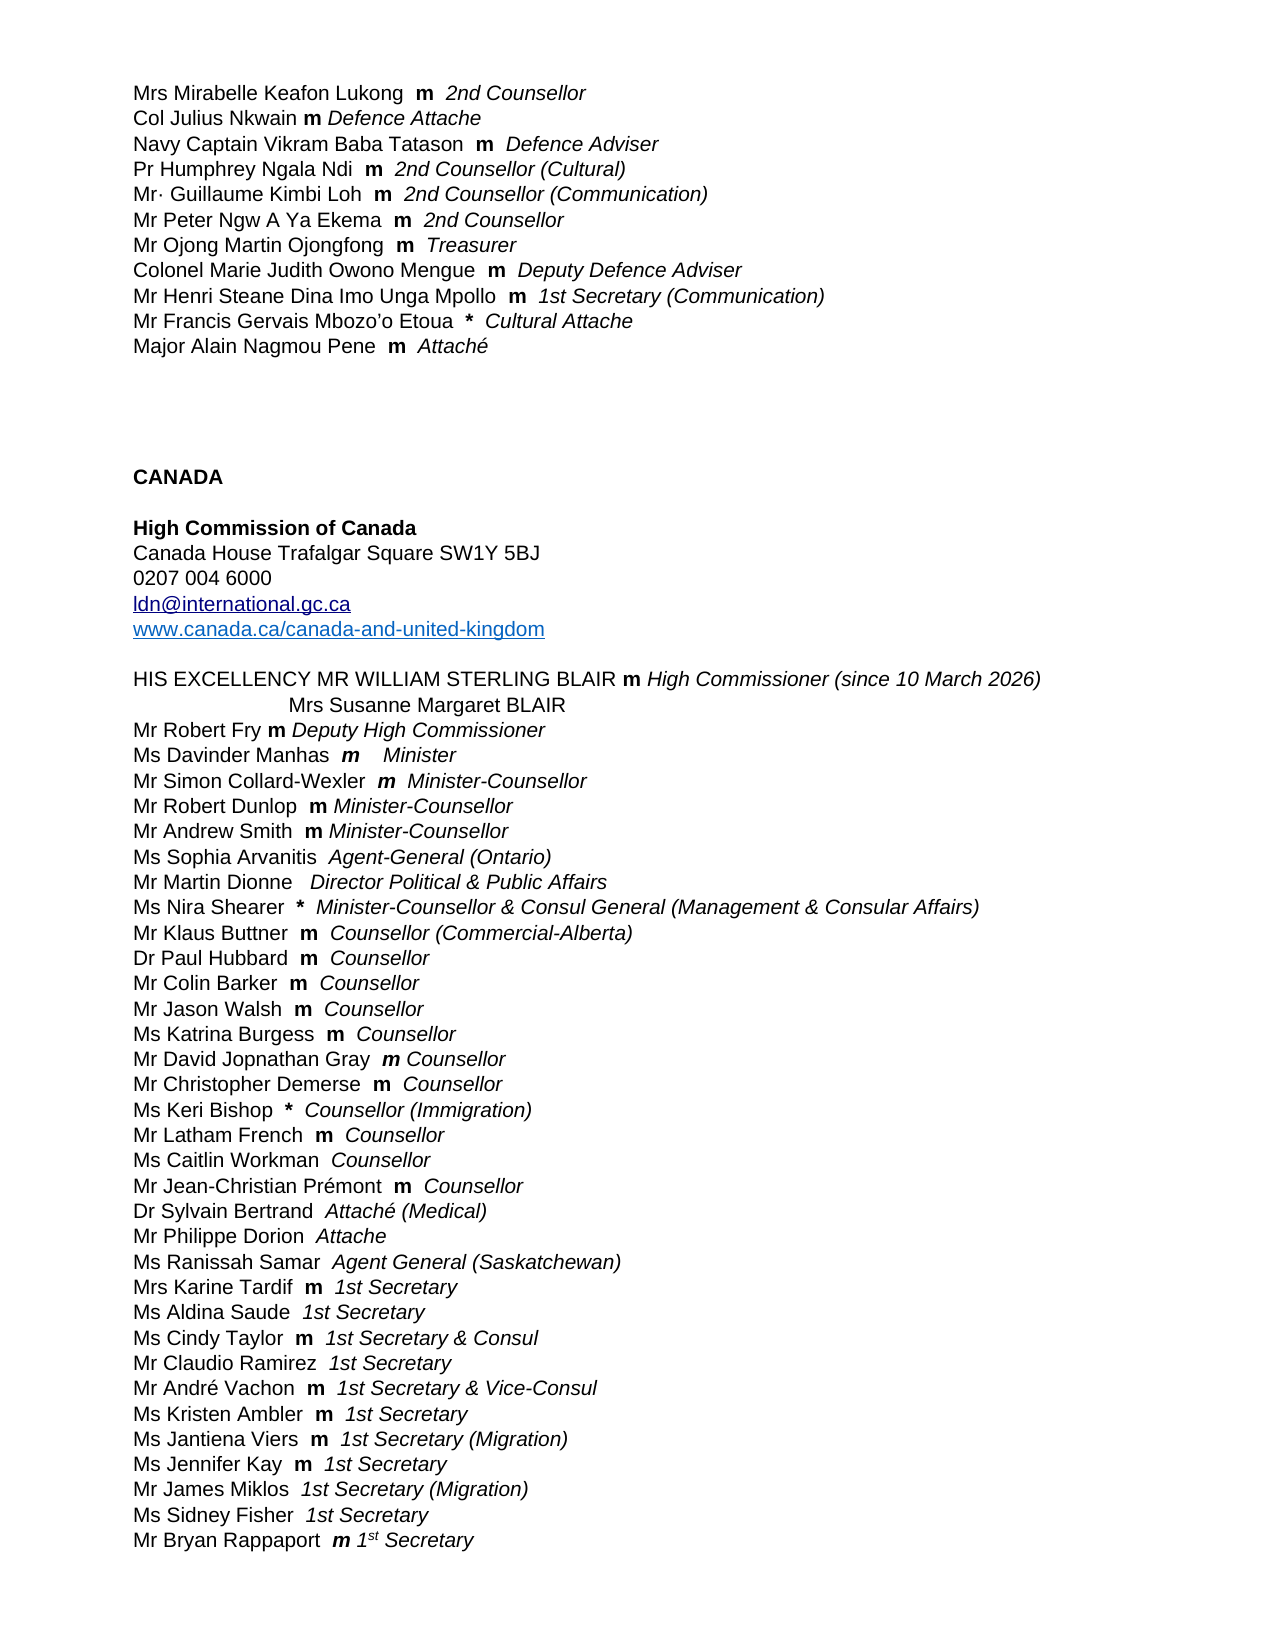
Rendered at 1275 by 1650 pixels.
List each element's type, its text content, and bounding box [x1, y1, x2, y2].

text Mr Bryan Rappaport m 1st Secretary [133, 1528, 1181, 1552]
text ldn@international.gc.ca [133, 591, 1181, 615]
text Mr Simon Collard-Wexler m Minister-Counsellor [133, 768, 1181, 792]
text Ms Sophia Arvanitis Agent-General (Ontario) [133, 844, 1181, 868]
text Mr Robert Fry m Deputy High Commissioner [133, 718, 1181, 742]
text Ms Nira Shearer * Minister-Counsellor & Consul General (Management & Consular Affairs) [133, 895, 1181, 919]
text Mrs Mirabelle Keafon Lukong m 2nd Counsellor [133, 81, 1181, 105]
text Ms Jantiena Viers m 1st Secretary (Migration) [133, 1427, 1181, 1451]
text Canada House Trafalgar Square SW1Y 5BJ [133, 541, 1181, 565]
text Ms Aldina Saude 1st Secretary [133, 1300, 1181, 1324]
text Ms Kristen Ambler m 1st Secretary [133, 1401, 1181, 1425]
text Mr Christopher Demerse m Counsellor [133, 1072, 1181, 1096]
text Mr Robert Dunlop m Minister-Counsellor [133, 794, 1181, 818]
text Mr Claudio Ramirez 1st Secretary [133, 1351, 1181, 1375]
text Mr Henri Steane Dina Imo Unga Mpollo m 1st Secretary (Communication) [133, 283, 1181, 307]
text Ms Ranissah Samar Agent General (Saskatchewan) [133, 1249, 1181, 1273]
text High Commission of Canada [133, 515, 1181, 539]
text Mr Martin Dionne Director Political & Public Affairs [133, 870, 1181, 894]
text Mr Colin Barker m Counsellor [133, 971, 1181, 995]
text Ms Jennifer Kay m 1st Secretary [133, 1452, 1181, 1476]
text www.canada.ca/canada-and-united-kingdom [133, 617, 1181, 641]
text Mr· Guillaume Kimbi Loh m 2nd Counsellor (Communication) [133, 182, 1181, 206]
text Mr Jason Walsh m Counsellor [133, 996, 1181, 1020]
text Mr Latham French m Counsellor [133, 1123, 1181, 1147]
text Dr Sylvain Bertrand Attaché (Medical) [133, 1199, 1181, 1223]
text Colonel Marie Judith Owono Mengue m Deputy Defence Adviser [133, 258, 1181, 282]
text Mr Ojong Martin Ojongfong m Treasurer [133, 233, 1181, 257]
text Mr Andrew Smith m Minister-Counsellor [133, 819, 1181, 843]
text Ms Caitlin Workman Counsellor [133, 1148, 1181, 1172]
text Mr Jean-Christian Prémont m Counsellor [133, 1173, 1181, 1197]
text Mrs Susanne Margaret BLAIR [133, 693, 1181, 717]
text Dr Paul Hubbard m Counsellor [133, 946, 1181, 970]
text Mr Klaus Buttner m Counsellor (Commercial-Alberta) [133, 920, 1181, 944]
text Ms Keri Bishop * Counsellor (Immigration) [133, 1098, 1181, 1122]
text Ms Katrina Burgess m Counsellor [133, 1022, 1181, 1046]
text Ms Cindy Taylor m 1st Secretary & Consul [133, 1325, 1181, 1349]
text CANADA [133, 465, 1181, 489]
text Col Julius Nkwain m Defence Attache [133, 106, 1181, 130]
text Navy Captain Vikram Baba Tatason m Defence Adviser [133, 132, 1181, 156]
text Mr James Miklos 1st Secretary (Migration) [133, 1477, 1181, 1501]
text Mr Francis Gervais Mbozo’o Etoua * Cultural Attache [133, 309, 1181, 333]
text 0207 004 6000 [133, 566, 1181, 590]
text Pr Humphrey Ngala Ndi m 2nd Counsellor (Cultural) [133, 157, 1181, 181]
text Mr André Vachon m 1st Secretary & Vice-Consul [133, 1376, 1181, 1400]
text Major Alain Nagmou Pene m Attaché [133, 334, 1181, 358]
text Mr Philippe Dorion Attache [133, 1224, 1181, 1248]
text Ms Sidney Fisher 1st Secretary [133, 1503, 1181, 1527]
text Mr David Jopnathan Gray m Counsellor [133, 1047, 1181, 1071]
text Mrs Karine Tardif m 1st Secretary [133, 1275, 1181, 1299]
text HIS EXCELLENCY MR WILLIAM STERLING BLAIR m High Commissioner (since 10 March 2026) [133, 667, 1181, 691]
text Ms Davinder Manhas m Minister [133, 743, 1181, 767]
text Mr Peter Ngw A Ya Ekema m 2nd Counsellor [133, 207, 1181, 231]
